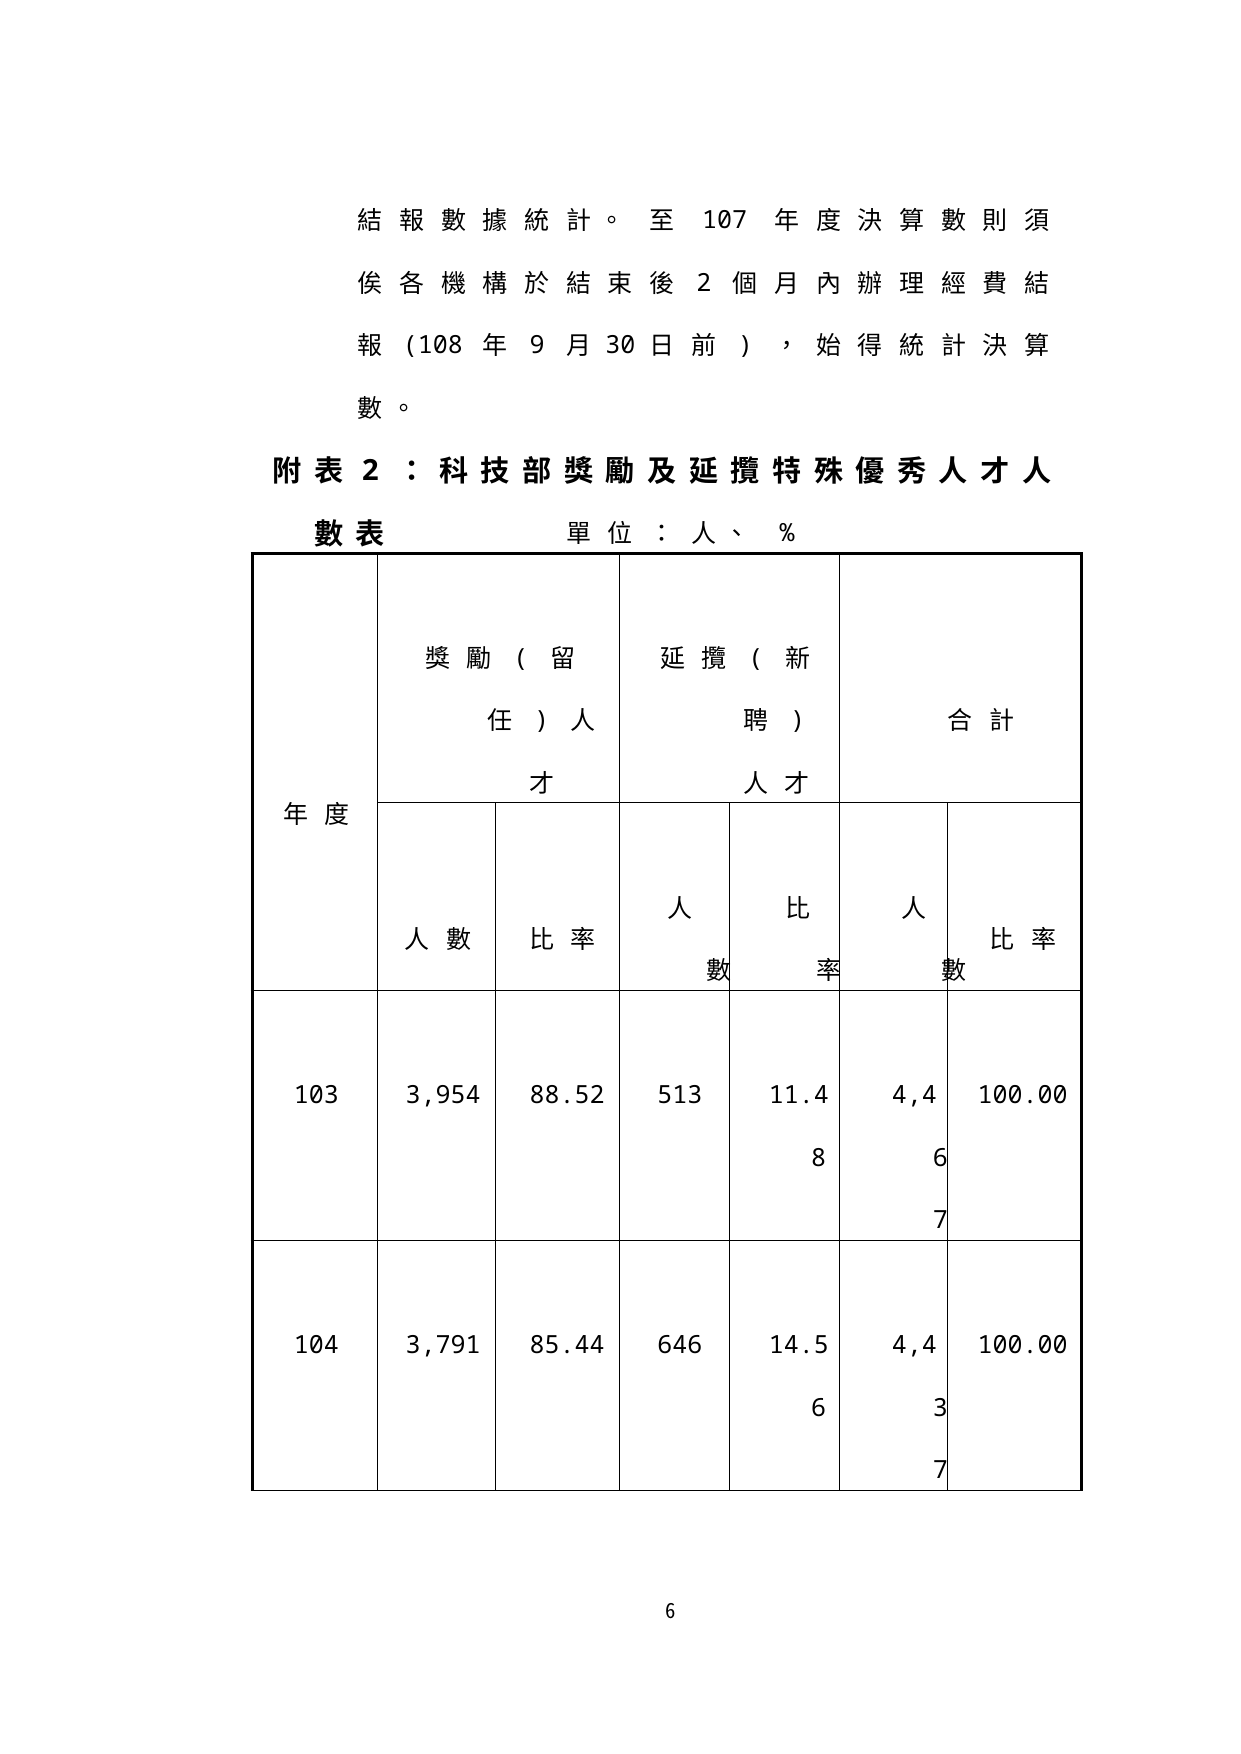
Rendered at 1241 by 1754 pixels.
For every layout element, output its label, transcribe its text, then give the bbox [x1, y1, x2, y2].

table_cell 11.48 [730, 991, 839, 1240]
table_cell 4,467 [840, 991, 947, 1240]
table_cell 人數 [620, 803, 729, 990]
table_cell 103 [254, 991, 377, 1240]
table_cell 646 [620, 1241, 729, 1490]
text 附表2：科技部獎勵及延攬特殊優秀人才人數表 單位：人、% [239, 427, 1058, 552]
table_header 延攬(新聘)人才 [620, 555, 839, 802]
table_cell 4,437 [840, 1241, 947, 1490]
table_cell 人數 [378, 803, 495, 990]
table_header 年度 [254, 555, 377, 990]
table_cell 人數 [840, 803, 947, 990]
table_cell 100.00 [948, 1241, 1080, 1490]
table_cell 100.00 [948, 991, 1080, 1240]
table_header 獎勵(留任)人才 [378, 555, 619, 802]
table_cell 比率 [730, 803, 839, 990]
table_cell 513 [620, 991, 729, 1240]
table_cell 比率 [948, 803, 1080, 990]
table_cell 104 [254, 1241, 377, 1490]
table_header 合計 [840, 555, 1080, 802]
text 結報數據統計。至107年度決算數則須俟各機構於結束後2個月內辦理經費結報(108年9月30日前)，始得統計決算數。 [241, 177, 1058, 427]
table_cell 14.56 [730, 1241, 839, 1490]
table_cell 85.44 [496, 1241, 619, 1490]
table_cell 88.52 [496, 991, 619, 1240]
table_cell 3,954 [378, 991, 495, 1240]
table_cell 比率 [496, 803, 619, 990]
table_cell 3,791 [378, 1241, 495, 1490]
